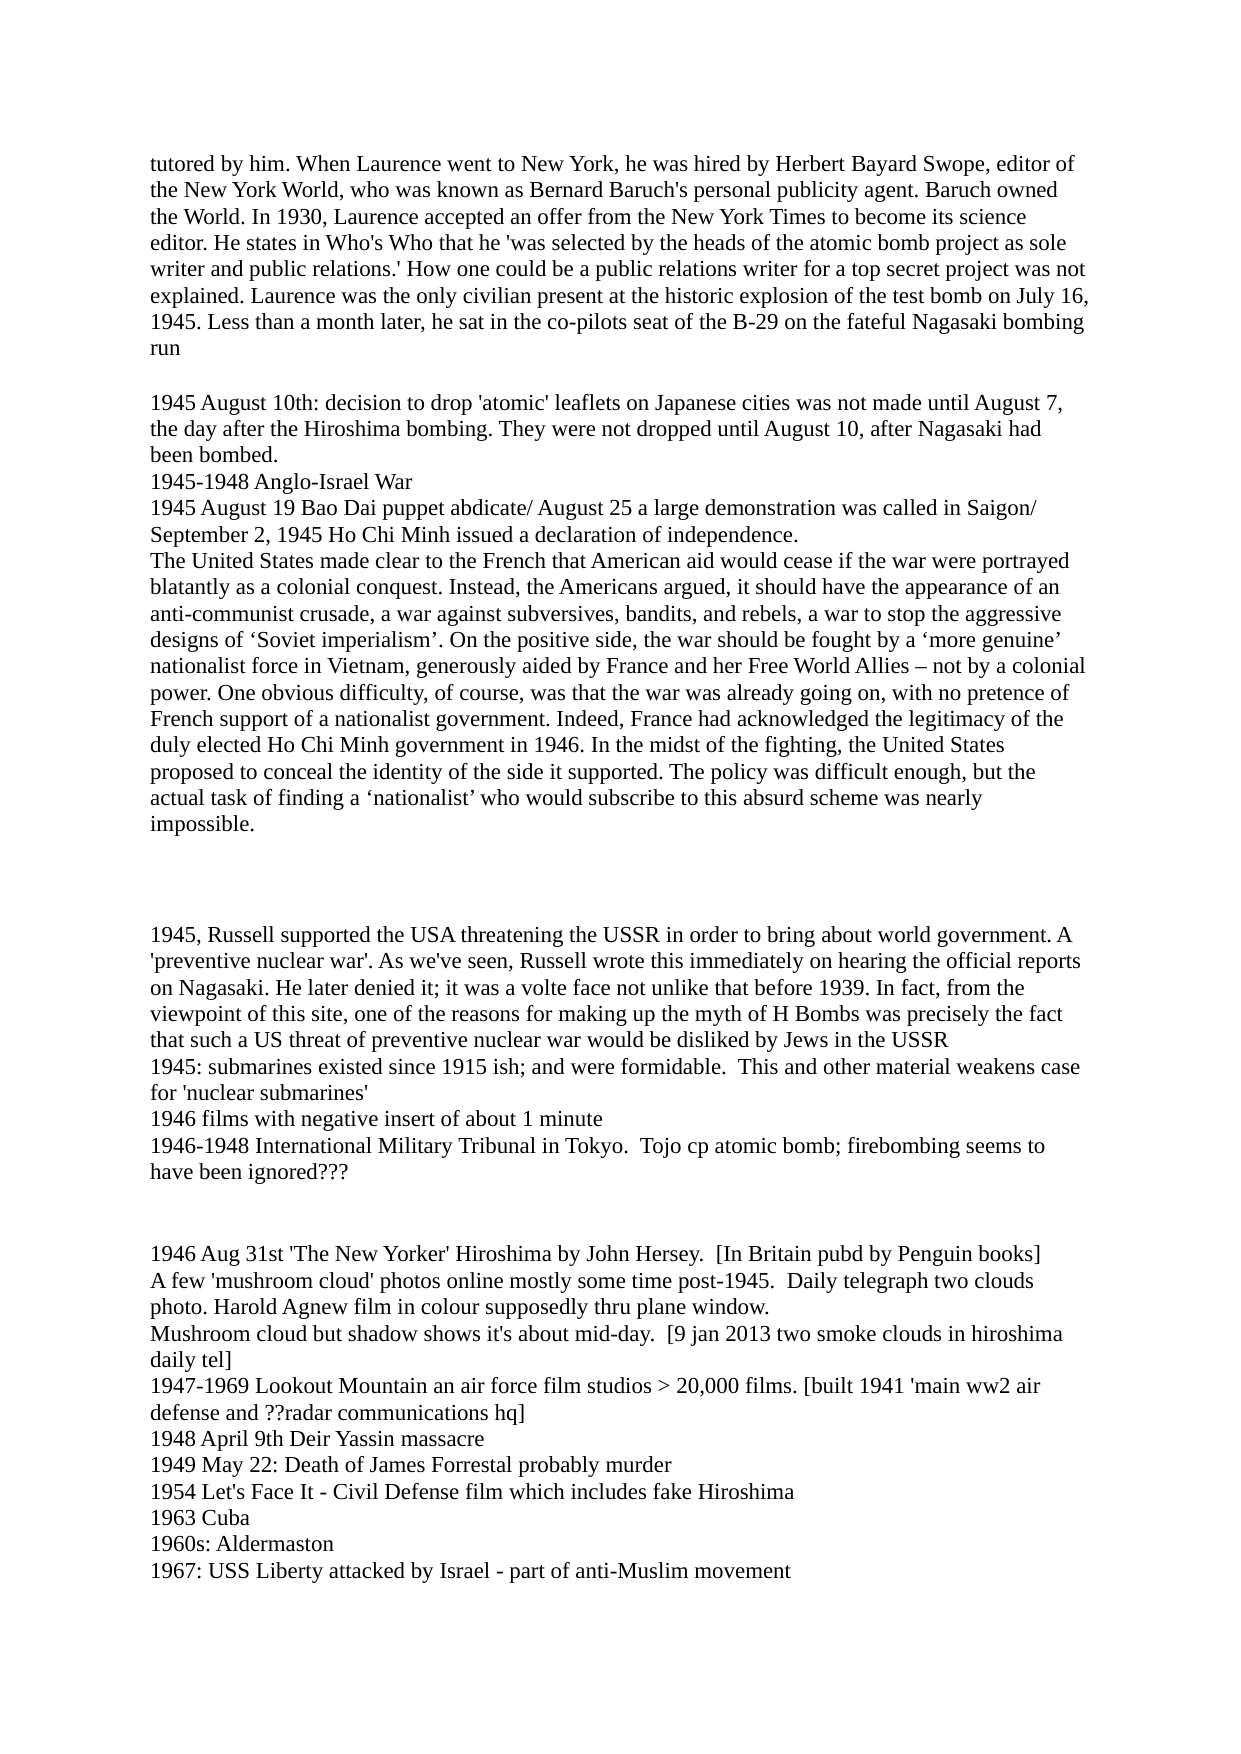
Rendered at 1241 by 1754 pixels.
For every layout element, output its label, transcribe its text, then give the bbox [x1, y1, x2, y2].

text 1949 May 22: Death of James Forrestal probably murder [150, 1451, 1090, 1478]
text 1946 films with negative insert of about 1 minute [150, 1105, 1090, 1132]
text 1954 Let's Face It - Civil Defense film which includes fake Hiroshima [150, 1478, 1090, 1504]
text 1945 August 19 Bao Dai puppet abdicate/ August 25 a large demonstration was called in Saigon/ September 2, 1945 Ho Chi Minh issued a declaration of independence. [150, 494, 1090, 547]
text Mushroom cloud but shadow shows it's about mid-day. [9 jan 2013 two smoke clouds in hiroshima daily tel] [150, 1319, 1090, 1372]
text 1967: USS Liberty attacked by Israel - part of anti-Muslim movement [150, 1557, 1090, 1583]
text The United States made clear to the French that American aid would cease if the war were portrayed blatantly as a colonial conquest. Instead, the Americans argued, it should have the appearance of an anti-communist crusade, a war against subversives, bandits, and rebels, a war to stop the aggressive designs of ‘Soviet imperialism’. On the positive side, the war should be fought by a ‘more genuine’ nationalist force in Vietnam, generously aided by France and her Free World Allies – not by a colonial power. One obvious difficulty, of course, was that the war was already going on, with no pretence of French support of a nationalist government. Indeed, France had acknowledged the legitimacy of the duly elected Ho Chi Minh government in 1946. In the midst of the fighting, the United States proposed to conceal the identity of the side it supported. The policy was difficult enough, but the actual task of finding a ‘nationalist’ who would subscribe to this absurd scheme was nearly impossible. [150, 547, 1090, 837]
text 1945-1948 Anglo-Israel War [150, 468, 1090, 494]
text 1946-1948 International Military Tribunal in Tokyo. Tojo cp atomic bomb; firebombing seems to have been ignored??? [150, 1132, 1090, 1184]
text 1963 Cuba [150, 1504, 1090, 1530]
text 1948 April 9th Deir Yassin massacre [150, 1425, 1090, 1451]
text 1945, Russell supported the USA threatening the USSR in order to bring about world government. A 'preventive nuclear war'. As we've seen, Russell wrote this immediately on hearing the official reports on Nagasaki. He later denied it; it was a volte face not unlike that before 1939. In fact, from the viewpoint of this site, one of the reasons for making up the myth of H Bombs was precisely the fact that such a US threat of preventive nuclear war would be disliked by Jews in the USSR [150, 921, 1090, 1053]
text 1960s: Aldermaston [150, 1530, 1090, 1557]
text 1947-1969 Lookout Mountain an air force film studios > 20,000 films. [built 1941 'main ww2 air defense and ??radar communications hq] [150, 1372, 1090, 1425]
text 1945: submarines existed since 1915 ish; and were formidable. This and other material weakens case for 'nuclear submarines' [150, 1053, 1090, 1105]
text tutored by him. When Laurence went to New York, he was hired by Herbert Bayard Swope, editor of the New York World, who was known as Bernard Baruch's personal publicity agent. Baruch owned the World. In 1930, Laurence accepted an offer from the New York Times to become its science editor. He states in Who's Who that he 'was selected by the heads of the atomic bomb project as sole writer and public relations.' How one could be a public relations writer for a top secret project was not explained. Laurence was the only civilian present at the historic explosion of the test bomb on July 16, 1945. Less than a month later, he sat in the co-pilots seat of the B-29 on the fateful Nagasaki bombing run [150, 150, 1090, 361]
text A few 'mushroom cloud' photos online mostly some time post-1945. Daily telegraph two clouds photo. Harold Agnew film in colour supposedly thru plane window. [150, 1267, 1090, 1319]
text 1945 August 10th: decision to drop 'atomic' leaflets on Japanese cities was not made until August 7, the day after the Hiroshima bombing. They were not dropped until August 10, after Nagasaki had been bombed. [150, 389, 1090, 468]
text 1946 Aug 31st 'The New Yorker' Hiroshima by John Hersey. [In Britain pubd by Penguin books] [150, 1241, 1090, 1267]
